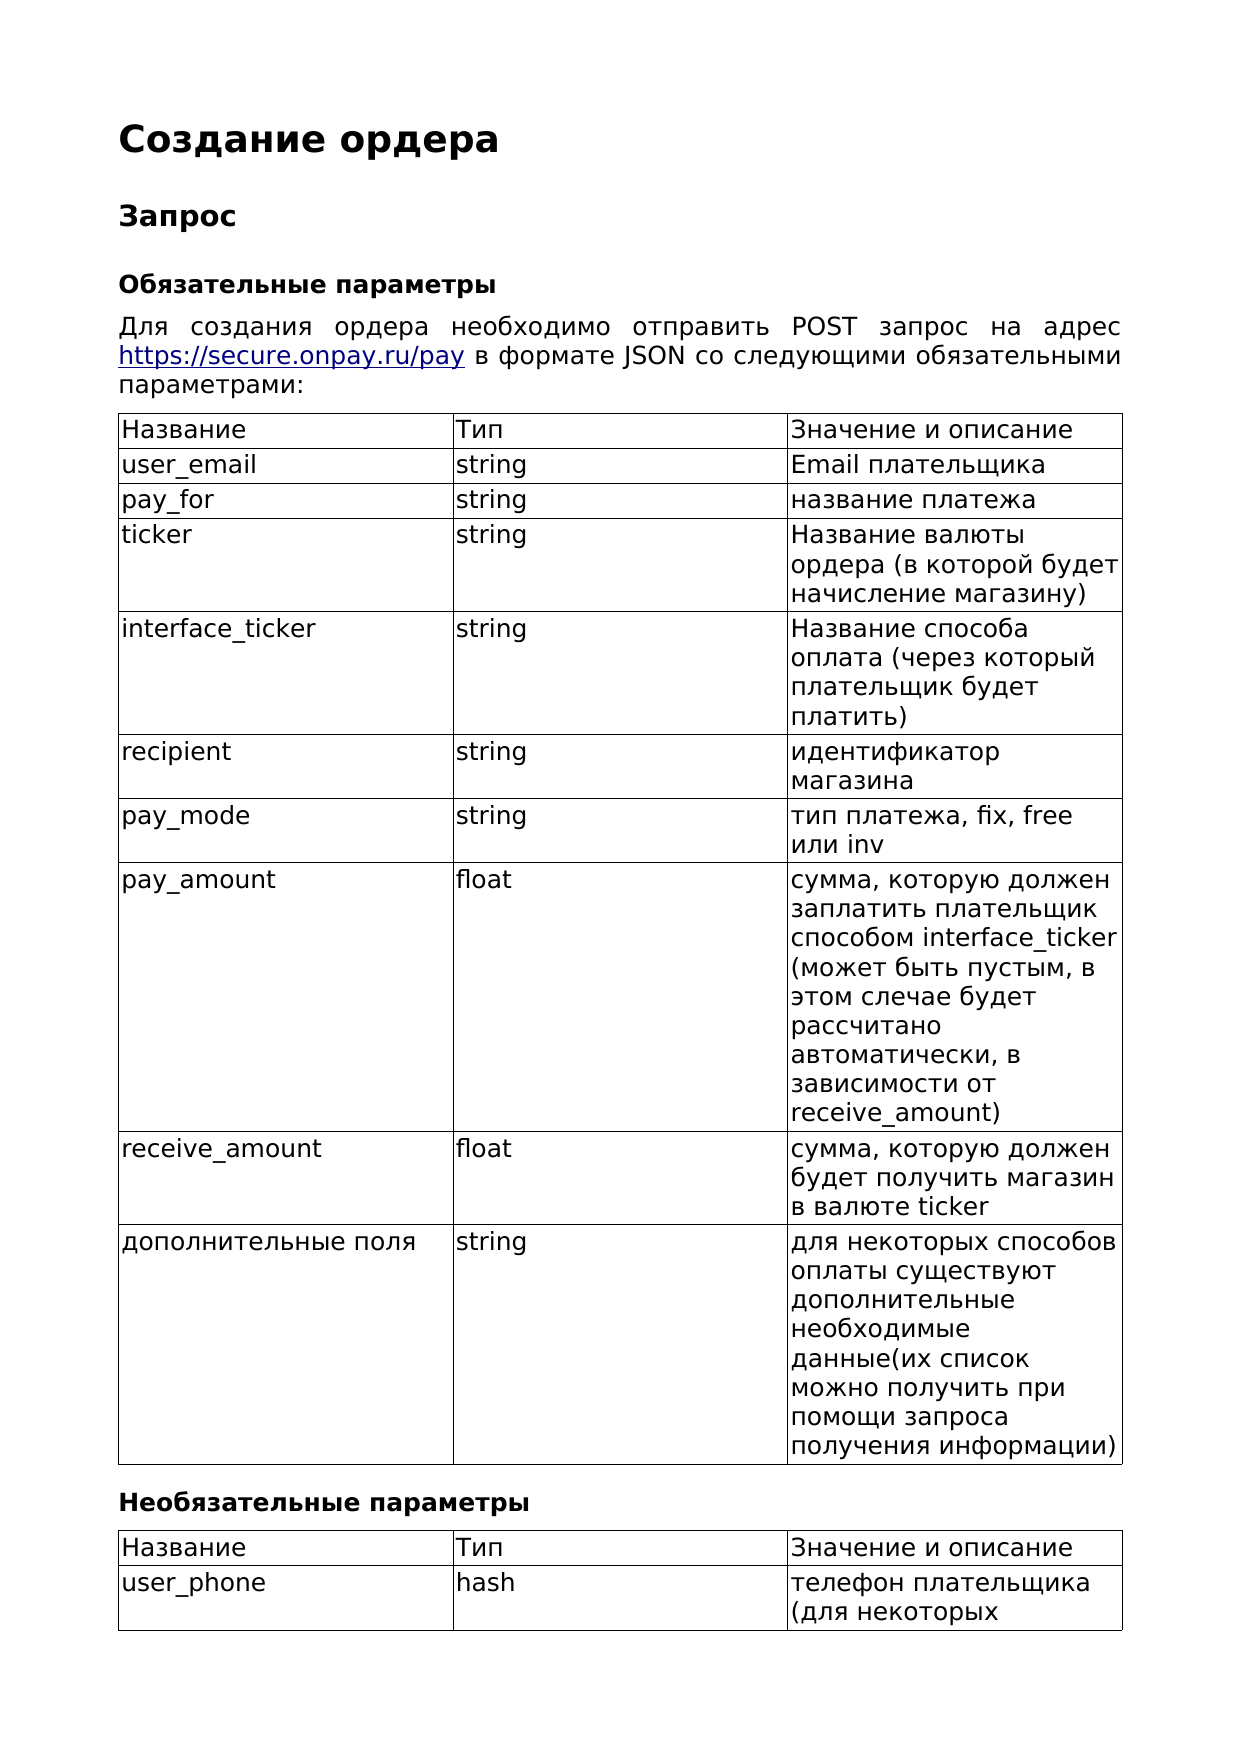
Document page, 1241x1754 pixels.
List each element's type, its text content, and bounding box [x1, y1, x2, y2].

table_header Название [119, 414, 453, 447]
table_cell телефон плательщика (для некоторых [788, 1566, 1122, 1629]
subtitle Обязательные параметры [118, 271, 1122, 300]
table_cell дополнительные поля [119, 1225, 453, 1463]
subtitle Необязательные параметры [118, 1488, 1122, 1518]
table_cell Название валюты ордера (в которой будет начисление магазину) [788, 519, 1122, 611]
table_cell ticker [119, 519, 453, 611]
subtitle Запрос [118, 199, 1122, 233]
table_cell user_email [119, 449, 453, 483]
table_cell recipient [119, 735, 453, 798]
table_cell string [454, 449, 787, 483]
table_cell string [454, 799, 787, 862]
table_cell string [454, 612, 787, 734]
subtitle Создание ордера [118, 118, 1122, 162]
table_cell string [454, 484, 787, 518]
table_cell float [454, 1132, 787, 1224]
table_cell тип платежа, fix, free или inv [788, 799, 1122, 862]
table_cell interface_ticker [119, 612, 453, 734]
table_cell сумма, которую должен заплатить плательщик способом interface_ticker (может быть пустым, в этом слечае будет рассчитано автоматически, в зависимости от receive_amount) [788, 863, 1122, 1131]
table_cell для некоторых способов оплаты существуют дополнительные необходимые данные(их список можно получить при помощи запроса получения информации) [788, 1225, 1122, 1463]
table_cell сумма, которую должен будет получить магазин в валюте ticker [788, 1132, 1122, 1224]
table_cell string [454, 1225, 787, 1463]
table_cell float [454, 863, 787, 1131]
table_header Значение и описание [788, 414, 1122, 447]
text Для создания ордера необходимо отправить POST запрос на адрес https://secure.onpay.ru/pay в формате JSON со следующими обязательными параметрами: [118, 312, 1122, 400]
table_cell pay_mode [119, 799, 453, 862]
table_cell идентификатор магазина [788, 735, 1122, 798]
table_header Тип [454, 1531, 787, 1565]
table_cell string [454, 519, 787, 611]
table_cell Email плательщика [788, 449, 1122, 483]
table_header Тип [454, 414, 787, 447]
table_cell название платежа [788, 484, 1122, 518]
table_header Название [119, 1531, 453, 1565]
table_cell Название способа оплата (через который плательщик будет платить) [788, 612, 1122, 734]
table_cell string [454, 735, 787, 798]
table_cell pay_amount [119, 863, 453, 1131]
table_cell receive_amount [119, 1132, 453, 1224]
table_header Значение и описание [788, 1531, 1122, 1565]
table_cell hash [454, 1566, 787, 1629]
table_cell pay_for [119, 484, 453, 518]
table_cell user_phone [119, 1566, 453, 1629]
